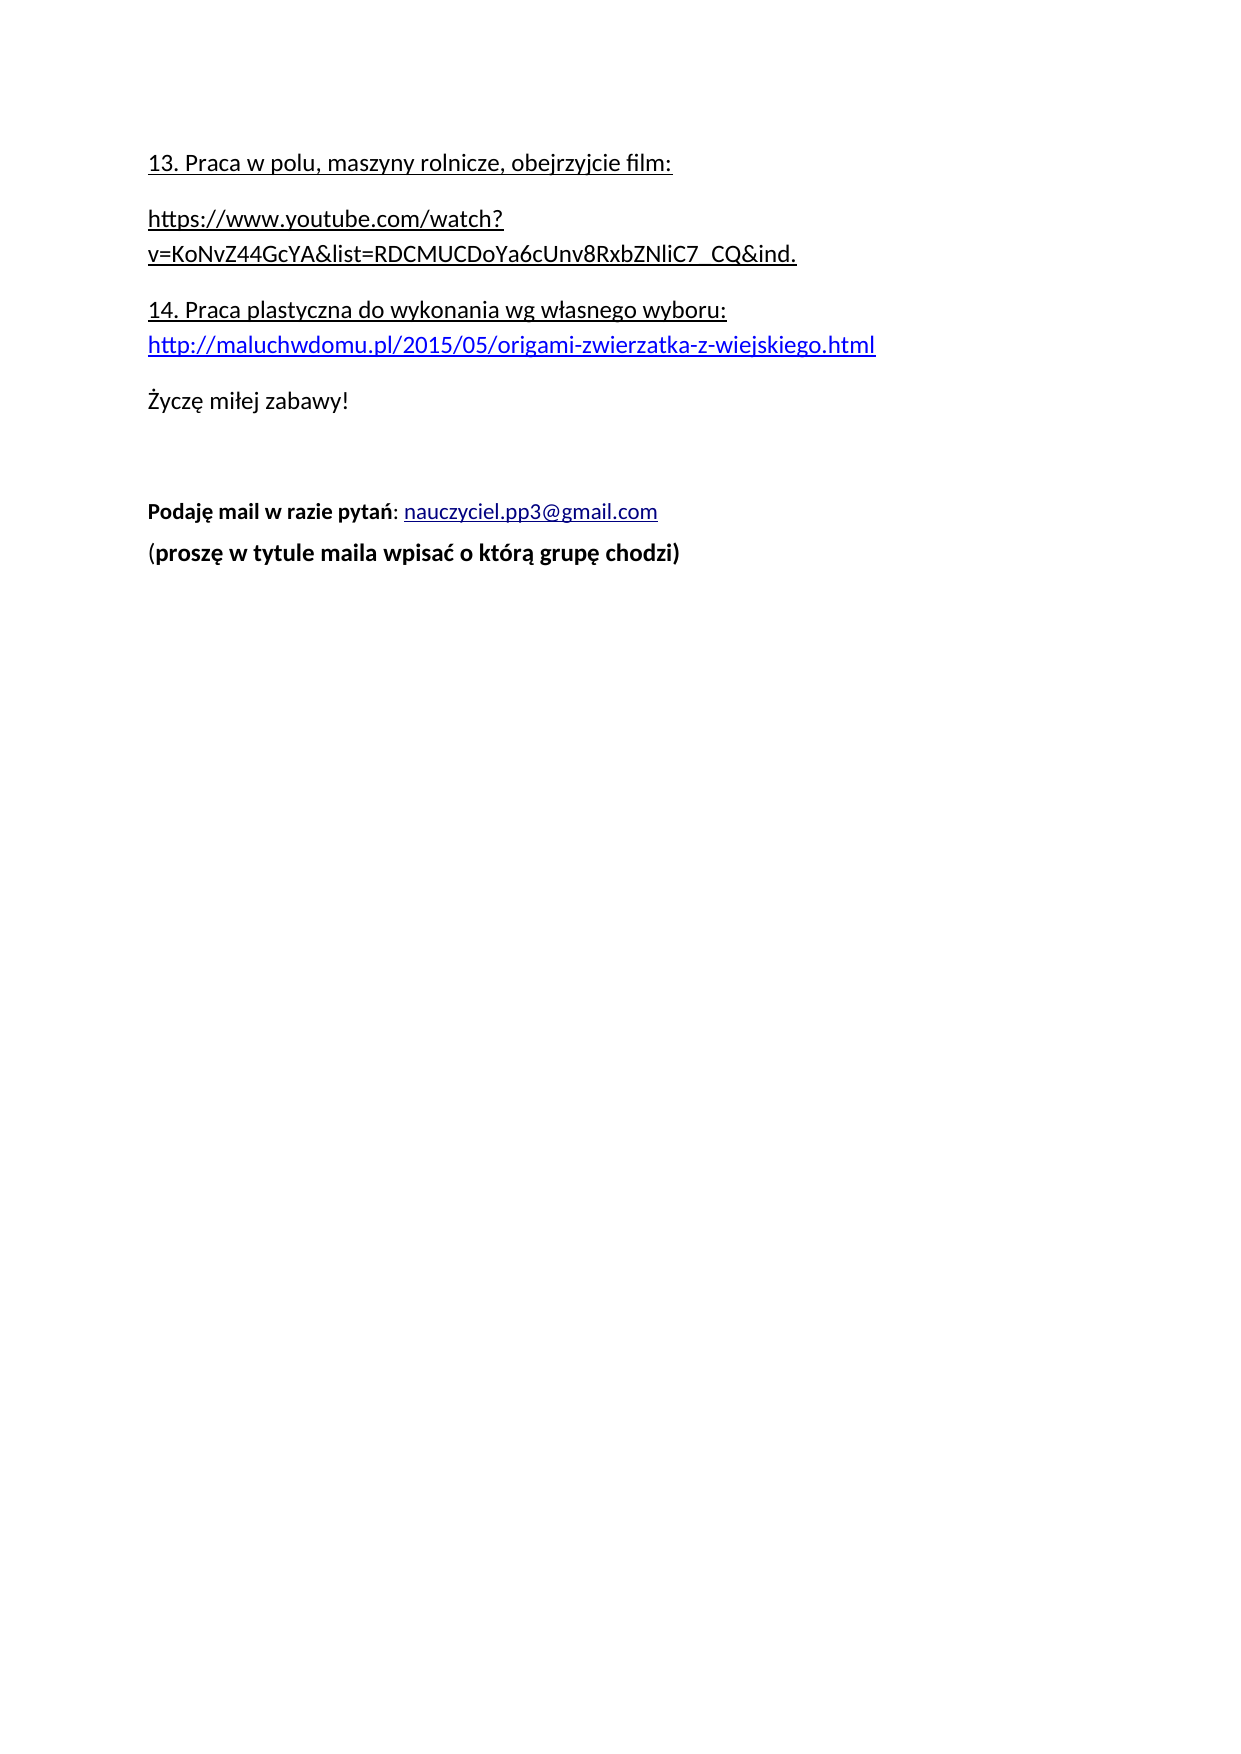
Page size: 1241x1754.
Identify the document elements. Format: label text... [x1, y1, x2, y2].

text Podaję mail w razie pytań: nauczyciel.pp3@gmail.com [148, 497, 1093, 525]
text https://www.youtube.com/watch?v=KoNvZ44GcYA&list=RDCMUCDoYa6cUnv8RxbZNliC7_CQ&ind. [148, 203, 1093, 269]
text 13. Praca w polu, maszyny rolnicze, obejrzyjcie film: [148, 148, 1093, 178]
text 14. Praca plastyczna do wykonania wg własnego wyboru: http://maluchwdomu.pl/2015/05/origami-zwierzatka-z-wiejskiego.html [148, 294, 1093, 360]
text Życzę miłej zabawy! [148, 385, 1093, 416]
text (proszę w tytule maila wpisać o którą grupę chodzi) [148, 537, 1093, 568]
